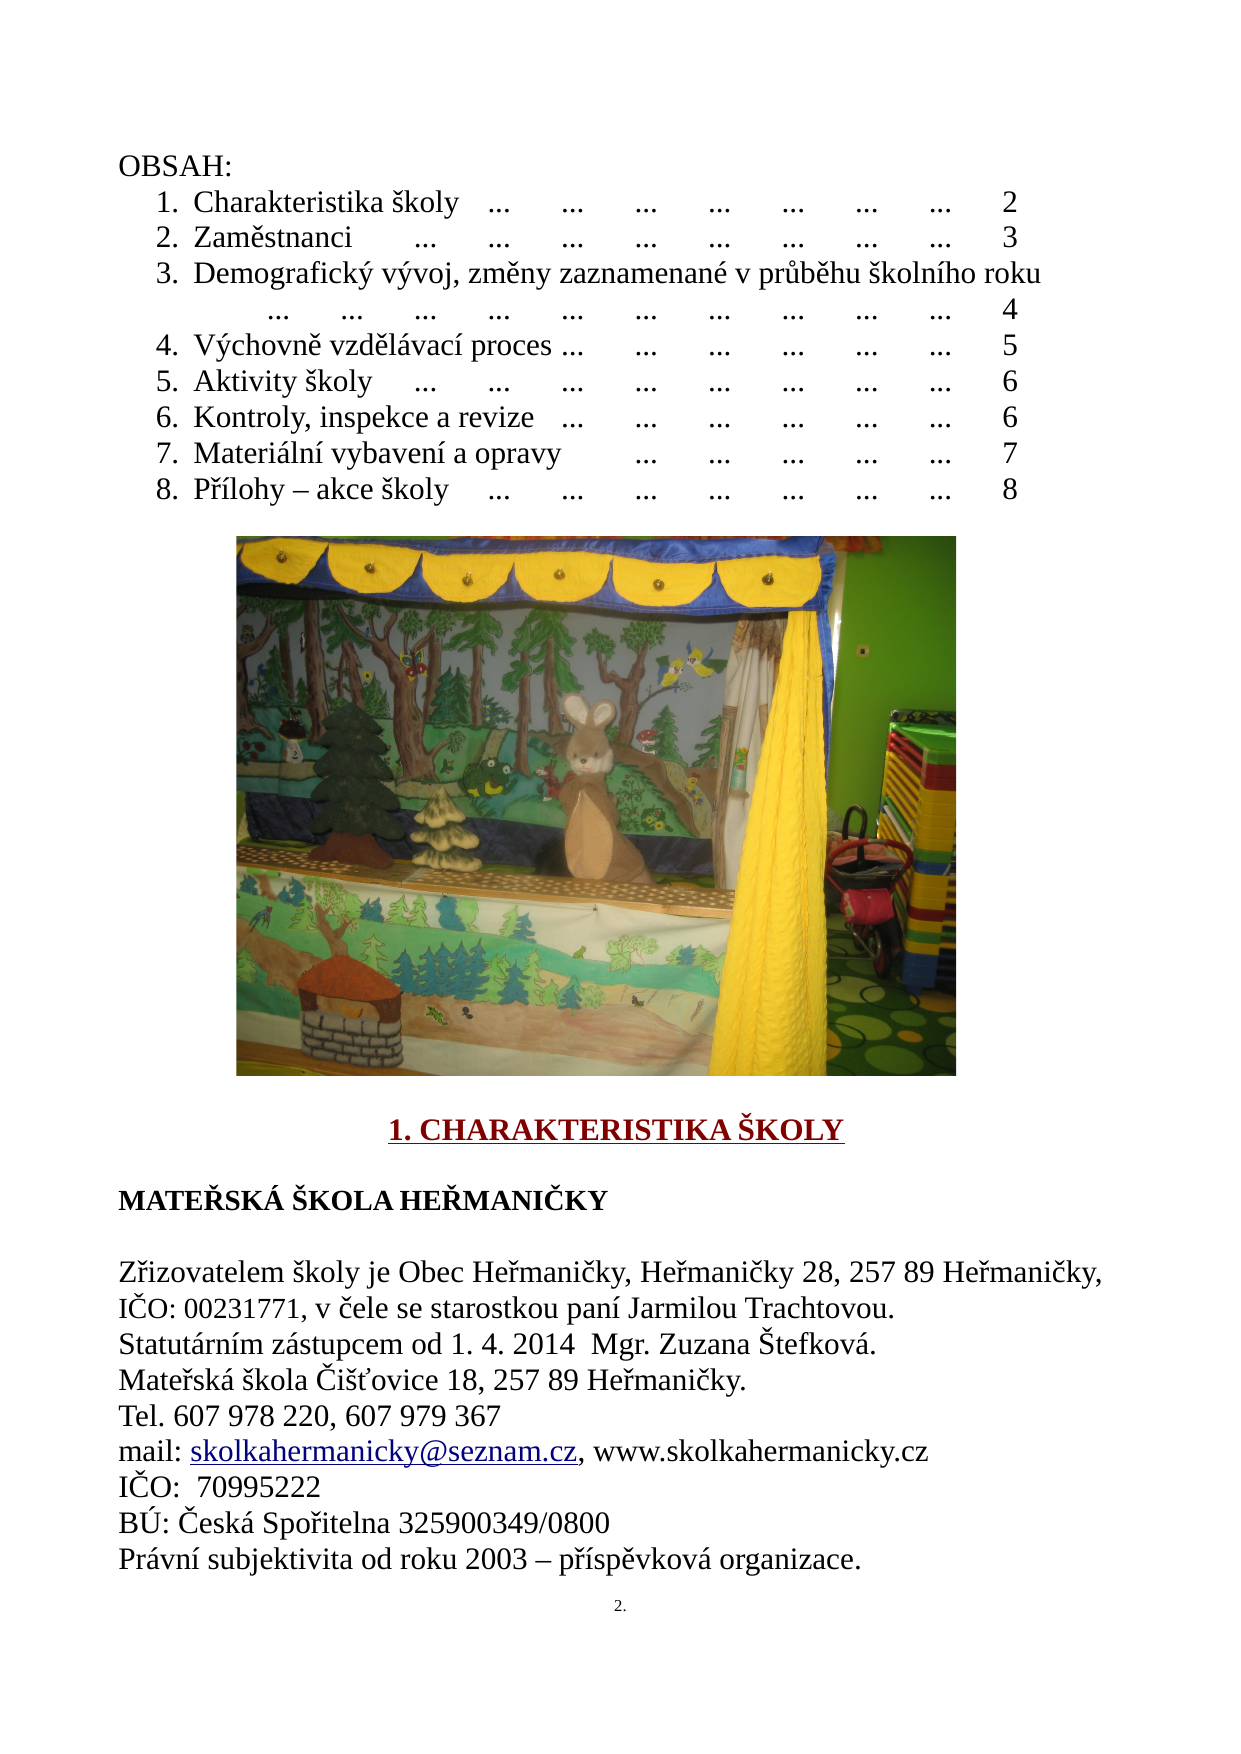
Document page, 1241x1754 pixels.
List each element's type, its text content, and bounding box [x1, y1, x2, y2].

text Právní subjektivita od roku 2003 – příspěvková organizace. [118, 1541, 1122, 1576]
text IČO: 70995222 [118, 1469, 1122, 1504]
text Statutárním zástupcem od 1. 4. 2014 Mgr. Zuzana Štefková. [118, 1325, 1122, 1361]
list Materiální vybavení a opravy ... ... ... ... ... 7 [156, 434, 1122, 470]
text BÚ: Česká Spořitelna 325900349/0800 [118, 1504, 1122, 1541]
text 1. CHARAKTERISTIKA ŠKOLY [118, 1112, 1122, 1148]
text MATEŘSKÁ ŠKOLA HEŘMANIČKY [118, 1183, 1122, 1217]
text OBSAH: [118, 147, 1122, 183]
text 2. [118, 1596, 1122, 1615]
picture [236, 536, 957, 1076]
text Mateřská škola Čišťovice 18, 257 89 Heřmaničky. [118, 1361, 1122, 1397]
list Zaměstnanci ... ... ... ... ... ... ... ... 3 [156, 219, 1122, 255]
list Přílohy – akce školy ... ... ... ... ... ... ... 8 [156, 470, 1122, 506]
text Tel. 607 978 220, 607 979 367 [118, 1397, 1122, 1433]
list Kontroly, inspekce a revize ... ... ... ... ... ... 6 [156, 398, 1122, 434]
list Charakteristika školy ... ... ... ... ... ... ... 2 [156, 183, 1122, 219]
list Výchovně vzdělávací proces ... ... ... ... ... ... 5 [156, 327, 1122, 362]
list Demografický vývoj, změny zaznamenané v průběhu školního roku ... ... ... ... ... ... ... ... ... ... 4 [156, 255, 1122, 327]
list Aktivity školy ... ... ... ... ... ... ... ... 6 [156, 362, 1122, 398]
text mail: skolkahermanicky@seznam.cz, www.skolkahermanicky.cz [118, 1433, 1122, 1469]
text Zřizovatelem školy je Obec Heřmaničky, Heřmaničky 28, 257 89 Heřmaničky, IČO: 00231771, v čele se starostkou paní Jarmilou Trachtovou. [118, 1253, 1122, 1325]
